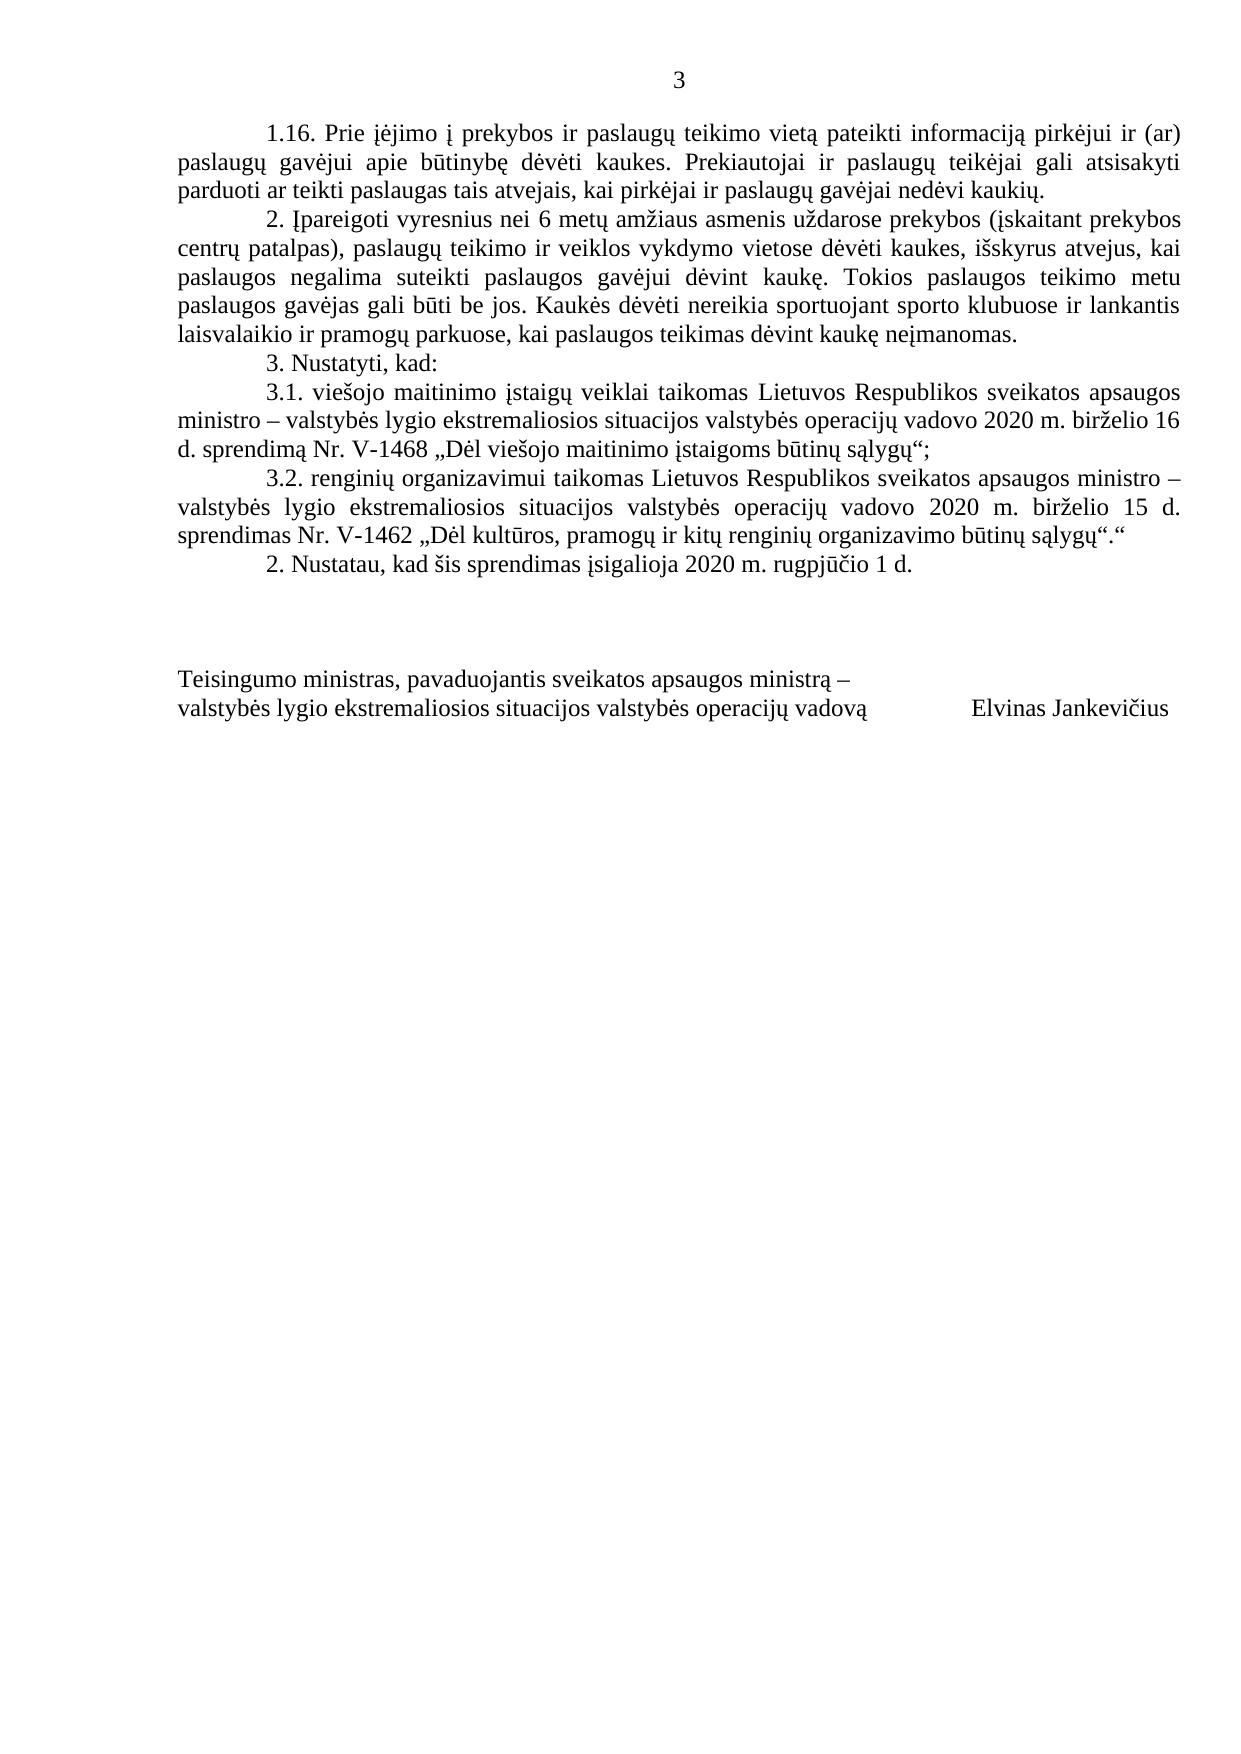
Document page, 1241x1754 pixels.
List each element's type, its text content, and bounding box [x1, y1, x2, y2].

text Teisingumo ministras, pavaduojantis sveikatos apsaugos ministrą – [177, 664, 1181, 693]
text 2. Įpareigoti vyresnius nei 6 metų amžiaus asmenis uždarose prekybos (įskaitant prekybos centrų patalpas), paslaugų teikimo ir veiklos vykdymo vietose dėvėti kaukes, išskyrus atvejus, kai paslaugos negalima suteikti paslaugos gavėjui dėvint kaukę. Tokios paslaugos teikimo metu paslaugos gavėjas gali būti be jos. Kaukės dėvėti nereikia sportuojant sporto klubuose ir lankantis laisvalaikio ir pramogų parkuose, kai paslaugos teikimas dėvint kaukę neįmanomas. [177, 204, 1181, 348]
text 3. Nustatyti, kad: [177, 348, 1181, 377]
text 3.2. renginių organizavimui taikomas Lietuvos Respublikos sveikatos apsaugos ministro – valstybės lygio ekstremaliosios situacijos valstybės operacijų vadovo 2020 m. birželio 15 d. sprendimas Nr. V-1462 „Dėl kultūros, pramogų ir kitų renginių organizavimo būtinų sąlygų“.“ [177, 463, 1181, 549]
text 1.16. Prie įėjimo į prekybos ir paslaugų teikimo vietą pateikti informaciją pirkėjui ir (ar) paslaugų gavėjui apie būtinybę dėvėti kaukes. Prekiautojai ir paslaugų teikėjai gali atsisakyti parduoti ar teikti paslaugas tais atvejais, kai pirkėjai ir paslaugų gavėjai nedėvi kaukių. [177, 118, 1181, 204]
text 3.1. viešojo maitinimo įstaigų veiklai taikomas Lietuvos Respublikos sveikatos apsaugos ministro – valstybės lygio ekstremaliosios situacijos valstybės operacijų vadovo 2020 m. birželio 16 d. sprendimą Nr. V-1468 „Dėl viešojo maitinimo įstaigoms būtinų sąlygų“; [177, 377, 1181, 463]
text 2. Nustatau, kad šis sprendimas įsigalioja 2020 m. rugpjūčio 1 d. [177, 549, 1181, 578]
text valstybės lygio ekstremaliosios situacijos valstybės operacijų vadovą Elvinas Jankevičius [177, 693, 1181, 722]
